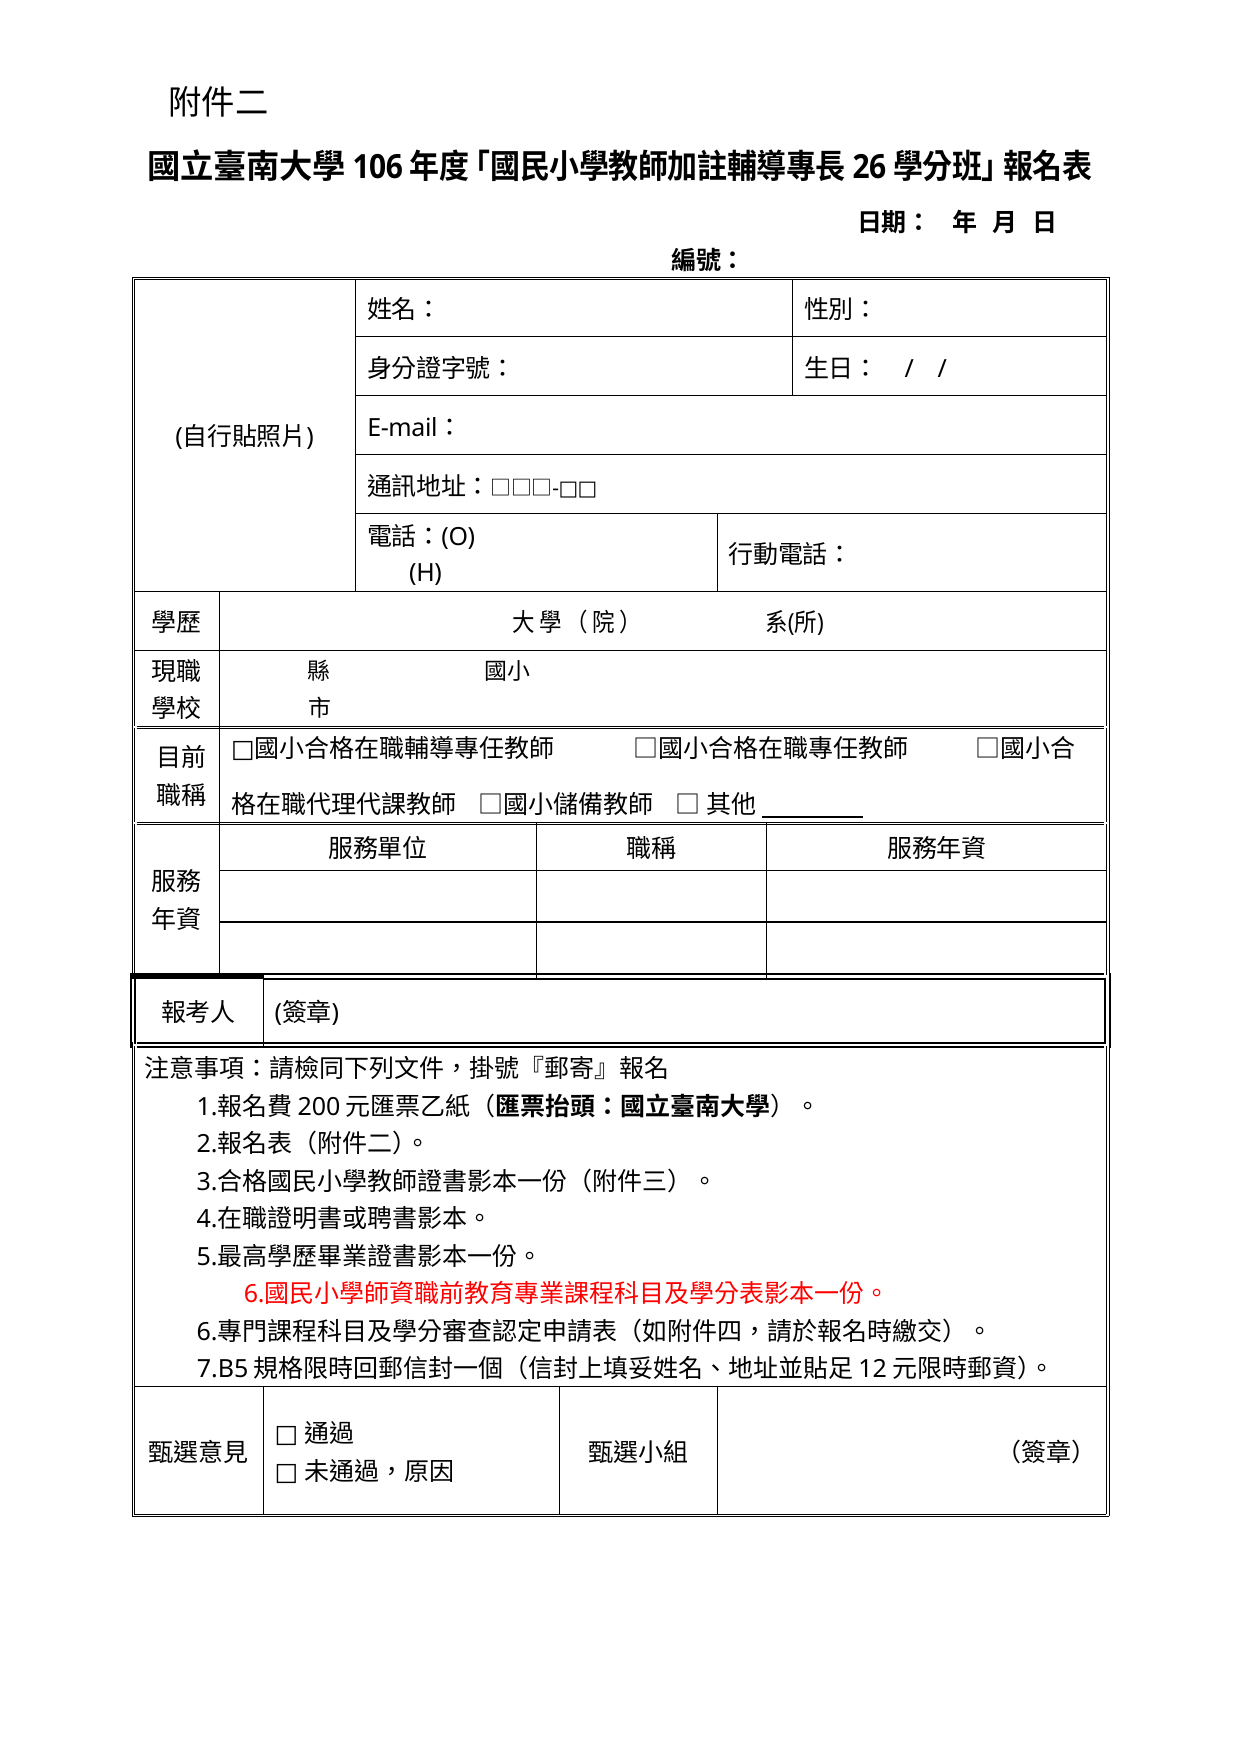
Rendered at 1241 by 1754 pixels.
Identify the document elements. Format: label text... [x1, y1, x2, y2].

table_cell 注意事項：請檢同下列文件，掛號『郵寄』報名 1.報名費200元匯票乙紙（匯票抬頭：國立臺南大學）。 2.報名表（附件二）。 3.合格國民小學教師證書影本一份（附件三）。 4.在職證明書或聘書影本。 5.最高學歷畢業證書影本一份。 6.國民小學師資職前教育專業課程科目及學分表影本一份。 6.專門課程科目及學分審查認定申請表（如附件四，請於報名時繳交）。 7.B5規格限時回郵信封一個（信封上填妥姓名、地址並貼足12元限時郵資）。 [133, 1042, 1107, 1386]
text 附件二 [168, 76, 285, 124]
table_cell 通訊地址：□□□-□□ [356, 455, 1106, 513]
table_cell 職稱 [537, 825, 766, 869]
table_cell E-mail： [356, 396, 1106, 454]
table_cell [537, 871, 766, 921]
table_cell □ 通過 □ 未通過，原因 [264, 1387, 559, 1514]
table_cell [220, 871, 536, 921]
table_cell 服務年資 [767, 822, 1107, 869]
table_cell [767, 871, 1106, 921]
table_cell 目前 職稱 [133, 726, 219, 822]
text 日期： 年 月 日 [148, 202, 1068, 239]
table_header (自行貼照片) [135, 280, 355, 591]
table_header 性別： [793, 280, 1106, 336]
text 國立臺南大學106年度「國民小學教師加註輔導專長26學分班」報名表 [148, 127, 1092, 202]
table_cell [767, 973, 1107, 1042]
table_cell （簽章） [718, 1387, 1106, 1514]
table_cell 生日： / / [793, 337, 1106, 395]
table_cell 電話：(O) (H) [356, 514, 717, 591]
table_cell 報考人 [136, 979, 263, 1042]
table_cell [537, 923, 766, 973]
table_cell 身分證字號： [356, 337, 792, 395]
table_cell 現職 學校 [135, 651, 219, 726]
table_cell 甄選小組 [560, 1387, 717, 1514]
text 編號： [148, 239, 1092, 277]
table_cell 服務年資 [133, 822, 219, 973]
table_cell [220, 923, 536, 973]
table_cell 甄選意見 [135, 1387, 263, 1514]
table_cell 大學（院） 系(所) [220, 592, 1106, 649]
table_cell [767, 923, 1106, 973]
table_header 姓名： [356, 280, 792, 336]
table_cell 行動電話： [718, 514, 1106, 591]
table_cell (簽章) [264, 980, 1104, 1042]
table_cell 服務單位 [220, 825, 536, 869]
table_cell □國小合格在職輔導專任教師 □國小合格在職專任教師 □國小合格在職代理代課教師 □國小儲備教師 □ 其他 [220, 726, 1107, 822]
table_cell 學歷 [135, 592, 219, 649]
table_cell 縣 國小 市 [220, 651, 1106, 726]
